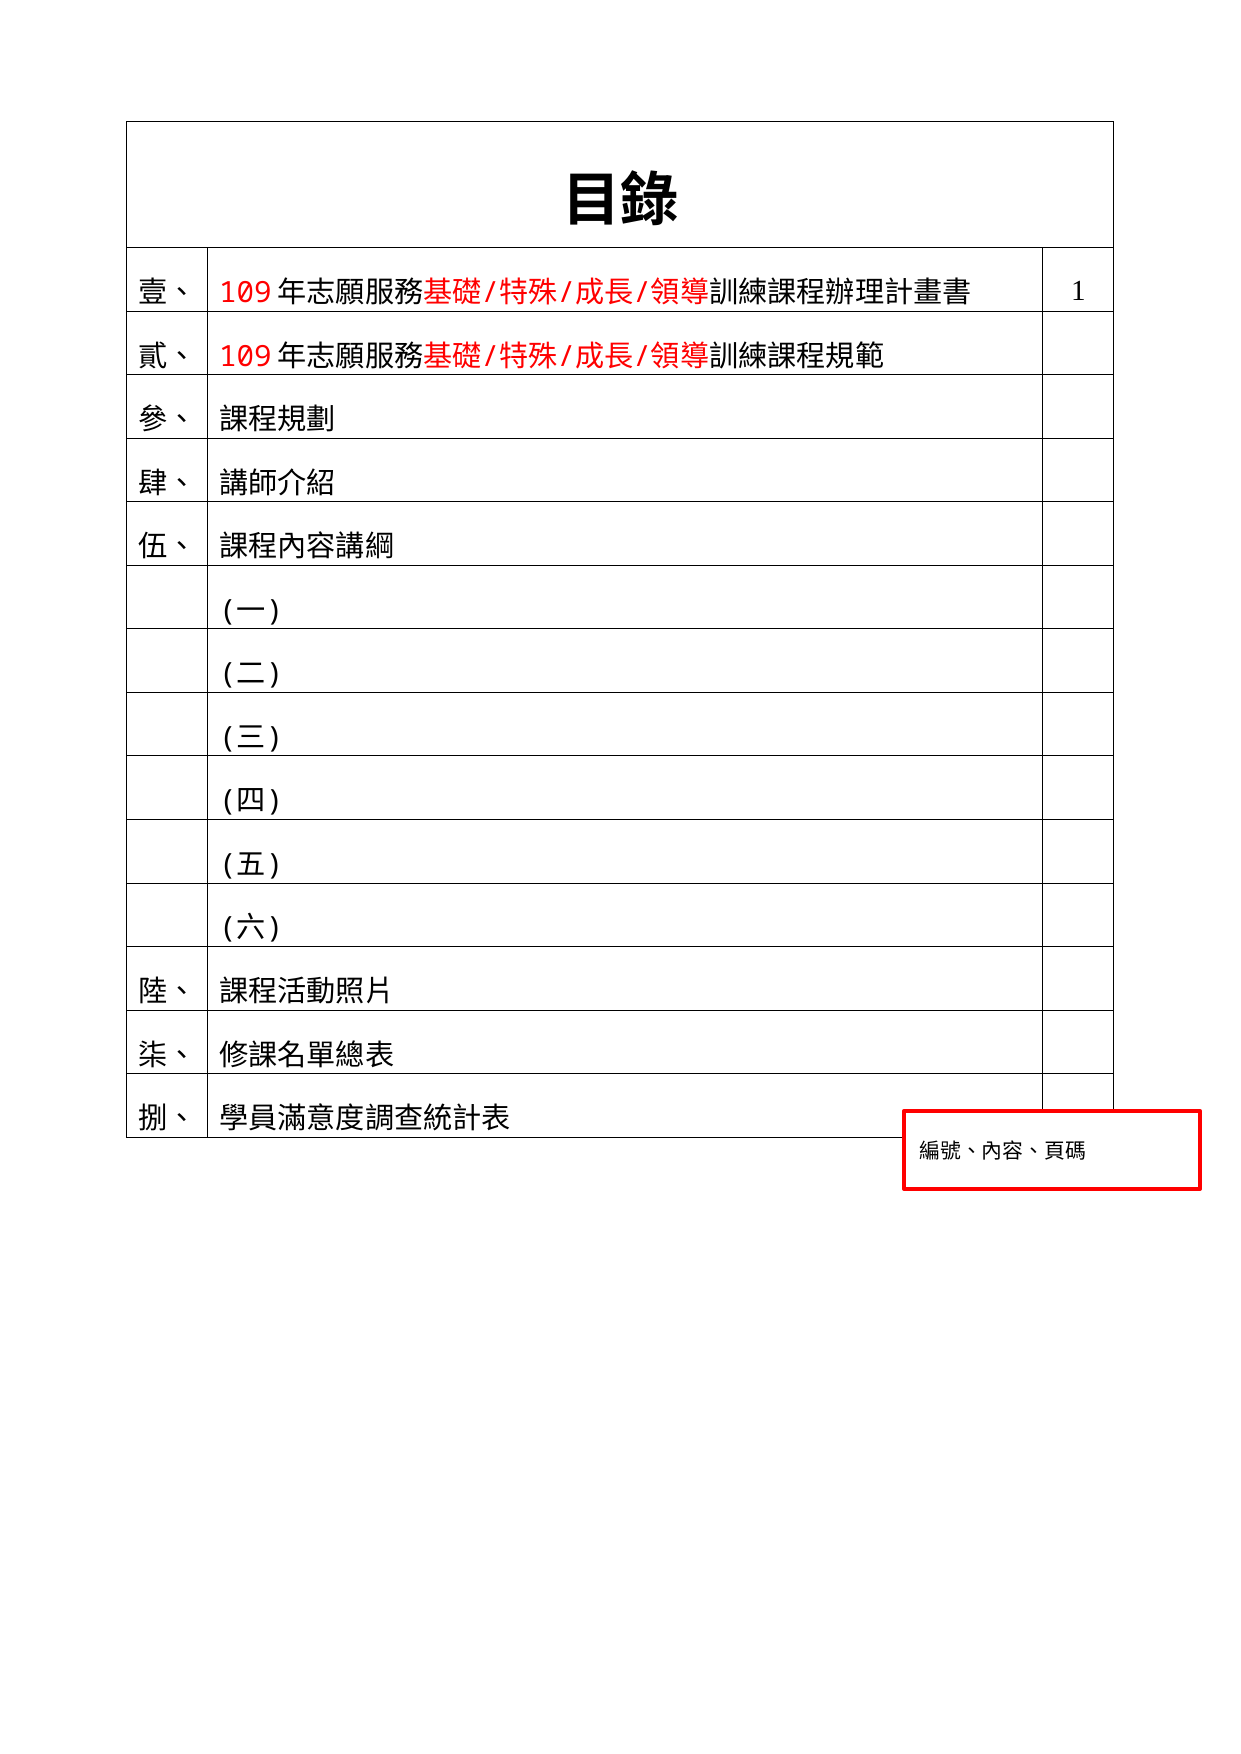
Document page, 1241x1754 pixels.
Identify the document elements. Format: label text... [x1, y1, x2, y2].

table_cell 壹、 [127, 248, 207, 311]
table_cell [127, 820, 207, 882]
table_cell 修課名單總表 [208, 1011, 1042, 1073]
table_cell 課程活動照片 [208, 947, 1042, 1009]
table_cell [1043, 1011, 1113, 1073]
table_cell (五) [208, 820, 1042, 882]
table_cell [127, 629, 207, 692]
table_cell 貳、 [127, 312, 207, 374]
table_cell 109年志願服務基礎/特殊/成長/領導訓練課程規範 [208, 312, 1042, 374]
table_cell 參、 [127, 375, 207, 438]
table_cell [1043, 756, 1113, 819]
table_cell (一) [208, 566, 1042, 628]
table_cell [1043, 502, 1113, 565]
table_cell [1043, 312, 1113, 374]
table_cell (三) [208, 693, 1042, 755]
table_cell [1043, 884, 1113, 946]
table_cell [1043, 566, 1113, 628]
table_cell [1043, 629, 1113, 692]
table_cell 1 [1043, 248, 1113, 311]
table_cell [127, 884, 207, 946]
table_cell [127, 566, 207, 628]
table_cell (四) [208, 756, 1042, 819]
table_cell 課程內容講綱 [208, 502, 1042, 565]
table_cell 109年志願服務基礎/特殊/成長/領導訓練課程辦理計畫書 [208, 248, 1042, 311]
table_cell (二) [208, 629, 1042, 692]
table_cell [1043, 1074, 1113, 1109]
table_cell 肆、 [127, 439, 207, 501]
table_header 目錄 [127, 122, 1113, 247]
table_cell [1043, 820, 1113, 882]
table_cell 陸、 [127, 947, 207, 1009]
table_cell [1043, 947, 1113, 1009]
table_cell [127, 756, 207, 819]
table_cell [127, 693, 207, 755]
table_cell 講師介紹 [208, 439, 1042, 501]
table_cell [1043, 439, 1113, 501]
table_cell 捌、 [127, 1074, 207, 1137]
table_cell (六) [208, 884, 1042, 946]
table_cell 課程規劃 [208, 375, 1042, 438]
table_cell [1043, 693, 1113, 755]
table_cell 柒、 [127, 1011, 207, 1073]
table_cell 學員滿意度調查統計表 [208, 1074, 1042, 1137]
table_cell [1043, 375, 1113, 438]
table_cell 伍、 [127, 502, 207, 565]
